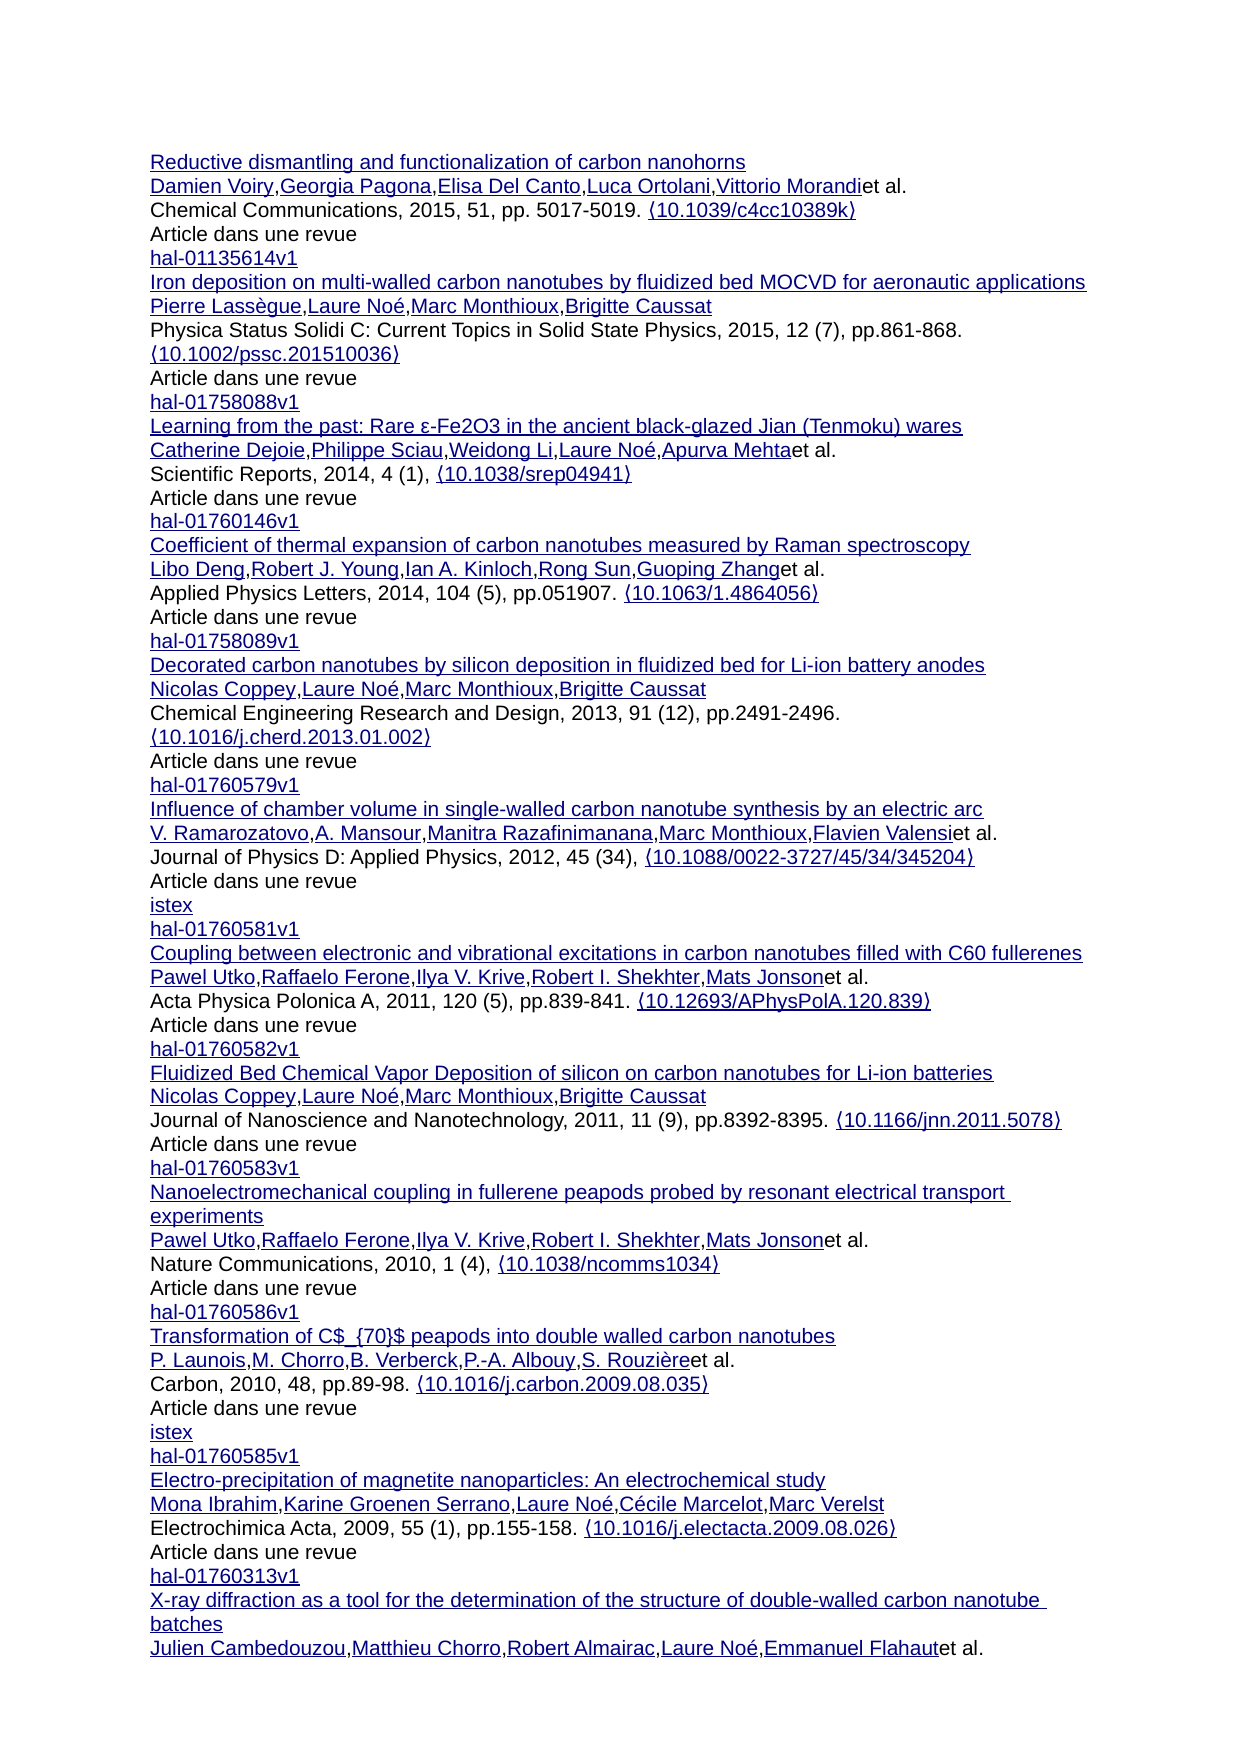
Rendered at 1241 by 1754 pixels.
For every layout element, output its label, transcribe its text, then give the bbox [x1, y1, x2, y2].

table_cell Iron deposition on multi-walled carbon nanotubes by fluidized bed MOCVD for aeronautic applications Pierre Lassègue,Laure Noé,Marc Monthioux,Brigitte Caussat Physica Status Solidi C: Current Topics in Solid State Physics, 2015, 12 (7), pp.861-868. ⟨10.1002/pssc.201510036⟩ Article dans une revue hal-01758088v1 [150, 270, 1090, 413]
table_cell Transformation of C$_{70}$ peapods into double walled carbon nanotubes P. Launois,M. Chorro,B. Verberck,P.-A. Albouy,S. Rouzièreet al. Carbon, 2010, 48, pp.89-98. ⟨10.1016/j.carbon.2009.08.035⟩ Article dans une revue istex hal-01760585v1 [150, 1324, 1090, 1468]
table_cell Nanoelectromechanical coupling in fullerene peapods probed by resonant electrical transport experiments Pawel Utko,Raffaelo Ferone,Ilya V. Krive,Robert I. Shekhter,Mats Jonsonet al. Nature Communications, 2010, 1 (4), ⟨10.1038/ncomms1034⟩ Article dans une revue hal-01760586v1 [150, 1180, 1090, 1324]
table_cell Coupling between electronic and vibrational excitations in carbon nanotubes filled with C60 fullerenes Pawel Utko,Raffaelo Ferone,Ilya V. Krive,Robert I. Shekhter,Mats Jonsonet al. Acta Physica Polonica A, 2011, 120 (5), pp.839-841. ⟨10.12693/APhysPolA.120.839⟩ Article dans une revue hal-01760582v1 [150, 941, 1090, 1060]
table_cell Decorated carbon nanotubes by silicon deposition in fluidized bed for Li-ion battery anodes Nicolas Coppey,Laure Noé,Marc Monthioux,Brigitte Caussat Chemical Engineering Research and Design, 2013, 91 (12), pp.2491-2496. ⟨10.1016/j.cherd.2013.01.002⟩ Article dans une revue hal-01760579v1 [150, 653, 1090, 797]
table_cell Coefficient of thermal expansion of carbon nanotubes measured by Raman spectroscopy Libo Deng,Robert J. Young,Ian A. Kinloch,Rong Sun,Guoping Zhanget al. Applied Physics Letters, 2014, 104 (5), pp.051907. ⟨10.1063/1.4864056⟩ Article dans une revue hal-01758089v1 [150, 533, 1090, 653]
table_cell Learning from the past: Rare ε-Fe2O3 in the ancient black-glazed Jian (Tenmoku) wares Catherine Dejoie,Philippe Sciau,Weidong Li,Laure Noé,Apurva Mehtaet al. Scientific Reports, 2014, 4 (1), ⟨10.1038/srep04941⟩ Article dans une revue hal-01760146v1 [150, 414, 1090, 533]
table_cell X-ray diffraction as a tool for the determination of the structure of double-walled carbon nanotube batches Julien Cambedouzou,Matthieu Chorro,Robert Almairac,Laure Noé,Emmanuel Flahautet al. [150, 1588, 1090, 1659]
table_cell Influence of chamber volume in single-walled carbon nanotube synthesis by an electric arc V. Ramarozatovo,A. Mansour,Manitra Razafinimanana,Marc Monthioux,Flavien Valensiet al. Journal of Physics D: Applied Physics, 2012, 45 (34), ⟨10.1088/0022-3727/45/34/345204⟩ Article dans une revue istex hal-01760581v1 [150, 797, 1090, 941]
table_cell Fluidized Bed Chemical Vapor Deposition of silicon on carbon nanotubes for Li-ion batteries Nicolas Coppey,Laure Noé,Marc Monthioux,Brigitte Caussat Journal of Nanoscience and Nanotechnology, 2011, 11 (9), pp.8392-8395. ⟨10.1166/jnn.2011.5078⟩ Article dans une revue hal-01760583v1 [150, 1060, 1090, 1180]
table_cell Electro-precipitation of magnetite nanoparticles: An electrochemical study Mona Ibrahim,Karine Groenen Serrano,Laure Noé,Cécile Marcelot,Marc Verelst Electrochimica Acta, 2009, 55 (1), pp.155-158. ⟨10.1016/j.electacta.2009.08.026⟩ Article dans une revue hal-01760313v1 [150, 1468, 1090, 1587]
table_cell Reductive dismantling and functionalization of carbon nanohorns Damien Voiry,Georgia Pagona,Elisa Del Canto,Luca Ortolani,Vittorio Morandiet al. Chemical Communications, 2015, 51, pp. 5017-5019. ⟨10.1039/c4cc10389k⟩ Article dans une revue hal-01135614v1 [150, 150, 1090, 270]
